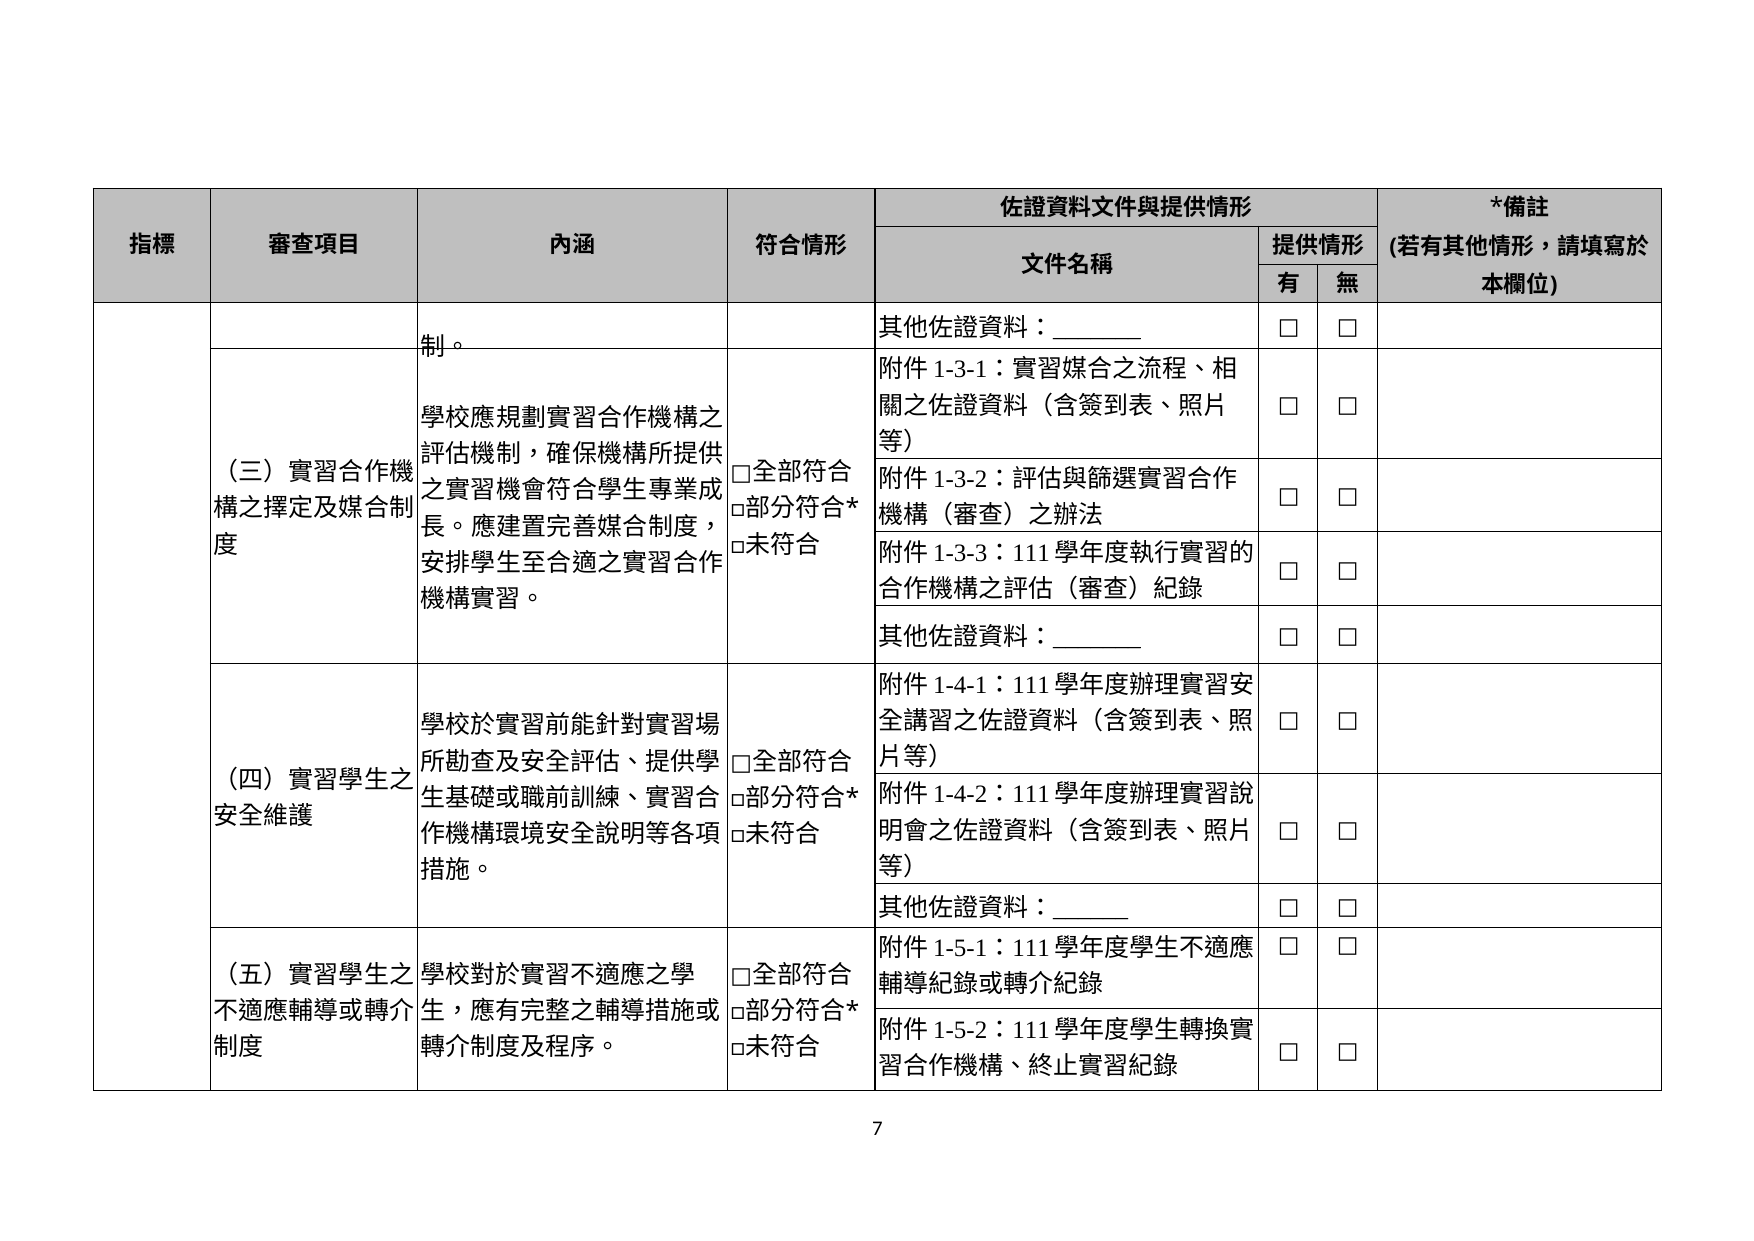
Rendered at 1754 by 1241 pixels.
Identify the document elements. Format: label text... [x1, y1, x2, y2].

table_cell □ [1259, 532, 1317, 605]
table_cell □全部符合 □部分符合* □未符合 [728, 928, 874, 1089]
table_cell 附件1-4-2：111學年度辦理實習說明會之佐證資料（含簽到表、照片等） [876, 774, 1258, 883]
table_cell □ [1259, 928, 1317, 1008]
table_cell [1378, 606, 1661, 663]
table_cell □ [1259, 1009, 1317, 1089]
table_cell （三）實習合作機構之擇定及媒合制度 [211, 349, 417, 663]
table_header 佐證資料文件與提供情形 [876, 189, 1377, 226]
table_cell [1378, 928, 1661, 1008]
table_cell 其他佐證資料：_______ [876, 303, 1258, 348]
table_cell [1378, 774, 1661, 883]
table_cell □ [1318, 532, 1377, 605]
table_cell [1378, 459, 1661, 531]
table_cell 文件名稱 [876, 227, 1258, 302]
table_cell □ [1259, 303, 1317, 348]
table_cell [1378, 532, 1661, 605]
table_cell [1378, 664, 1661, 773]
table_cell 其他佐證資料：______ [876, 884, 1258, 927]
table_cell □ [1318, 349, 1377, 458]
table_cell 附件1-5-1：111學年度學生不適應輔導紀錄或轉介紀錄 [876, 928, 1258, 1008]
table_cell □ [1318, 1009, 1377, 1089]
table_cell □ [1318, 664, 1377, 773]
table_cell [1378, 349, 1661, 458]
table_cell 附件1-3-1：實習媒合之流程、相關之佐證資料（含簽到表、照片等） [876, 349, 1258, 458]
table_header 指標 [94, 189, 210, 302]
table_cell 有 [1259, 265, 1317, 302]
table_cell □ [1259, 349, 1317, 458]
table_cell □ [1259, 884, 1317, 927]
table_cell 附件1-3-3：111學年度執行實習的合作機構之評估（審查）紀錄 [876, 532, 1258, 605]
table_cell □ [1318, 303, 1377, 348]
table_cell □ [1259, 664, 1317, 773]
table_cell □ [1259, 459, 1317, 531]
table_cell 提供情形 [1259, 227, 1377, 264]
table_cell □ [1318, 928, 1377, 1008]
table_cell □ [1318, 606, 1377, 663]
table_cell □ [1318, 774, 1377, 883]
table_cell □ [1259, 774, 1317, 883]
table_cell [1378, 884, 1661, 927]
table_cell [1378, 303, 1661, 348]
table_cell 附件1-4-1：111學年度辦理實習安全講習之佐證資料（含簽到表、照片等） [876, 664, 1258, 773]
table_header 符合情形 [728, 189, 874, 302]
table_cell 學校對於實習不適應之學生，應有完整之輔導措施或轉介制度及程序。 [418, 928, 727, 1089]
table_cell □全部符合 □部分符合* □未符合 [728, 349, 874, 663]
table_cell □ [1318, 884, 1377, 927]
table_cell 附件1-5-2：111學年度學生轉換實習合作機構、終止實習紀錄 [876, 1009, 1258, 1089]
table_cell [1378, 1009, 1661, 1089]
table_cell 其他佐證資料：_______ [876, 606, 1258, 663]
table_header 內涵 [418, 189, 727, 302]
table_cell □全部符合 □部分符合* □未符合 [728, 664, 874, 927]
table_cell （五）實習學生之不適應輔導或轉介制度 [211, 928, 417, 1089]
table_cell □ [1318, 459, 1377, 531]
table_header 審查項目 [211, 189, 417, 302]
table_cell 學校應規劃實習合作機構之評估機制，確保機構所提供之實習機會符合學生專業成長。應建置完善媒合制度，安排學生至合適之實習合作機構實習。 [418, 349, 727, 663]
table_cell （四）實習學生之安全維護 [211, 664, 417, 927]
table_header *備註 (若有其他情形，請填寫於本欄位) [1378, 189, 1661, 302]
table_cell 無 [1318, 265, 1377, 302]
table_cell 附件1-3-2：評估與篩選實習合作機構（審查）之辦法 [876, 459, 1258, 531]
table_cell 學校於實習前能針對實習場所勘查及安全評估、提供學生基礎或職前訓練、實習合作機構環境安全說明等各項措施。 [418, 664, 727, 927]
table_cell □ [1259, 606, 1317, 663]
